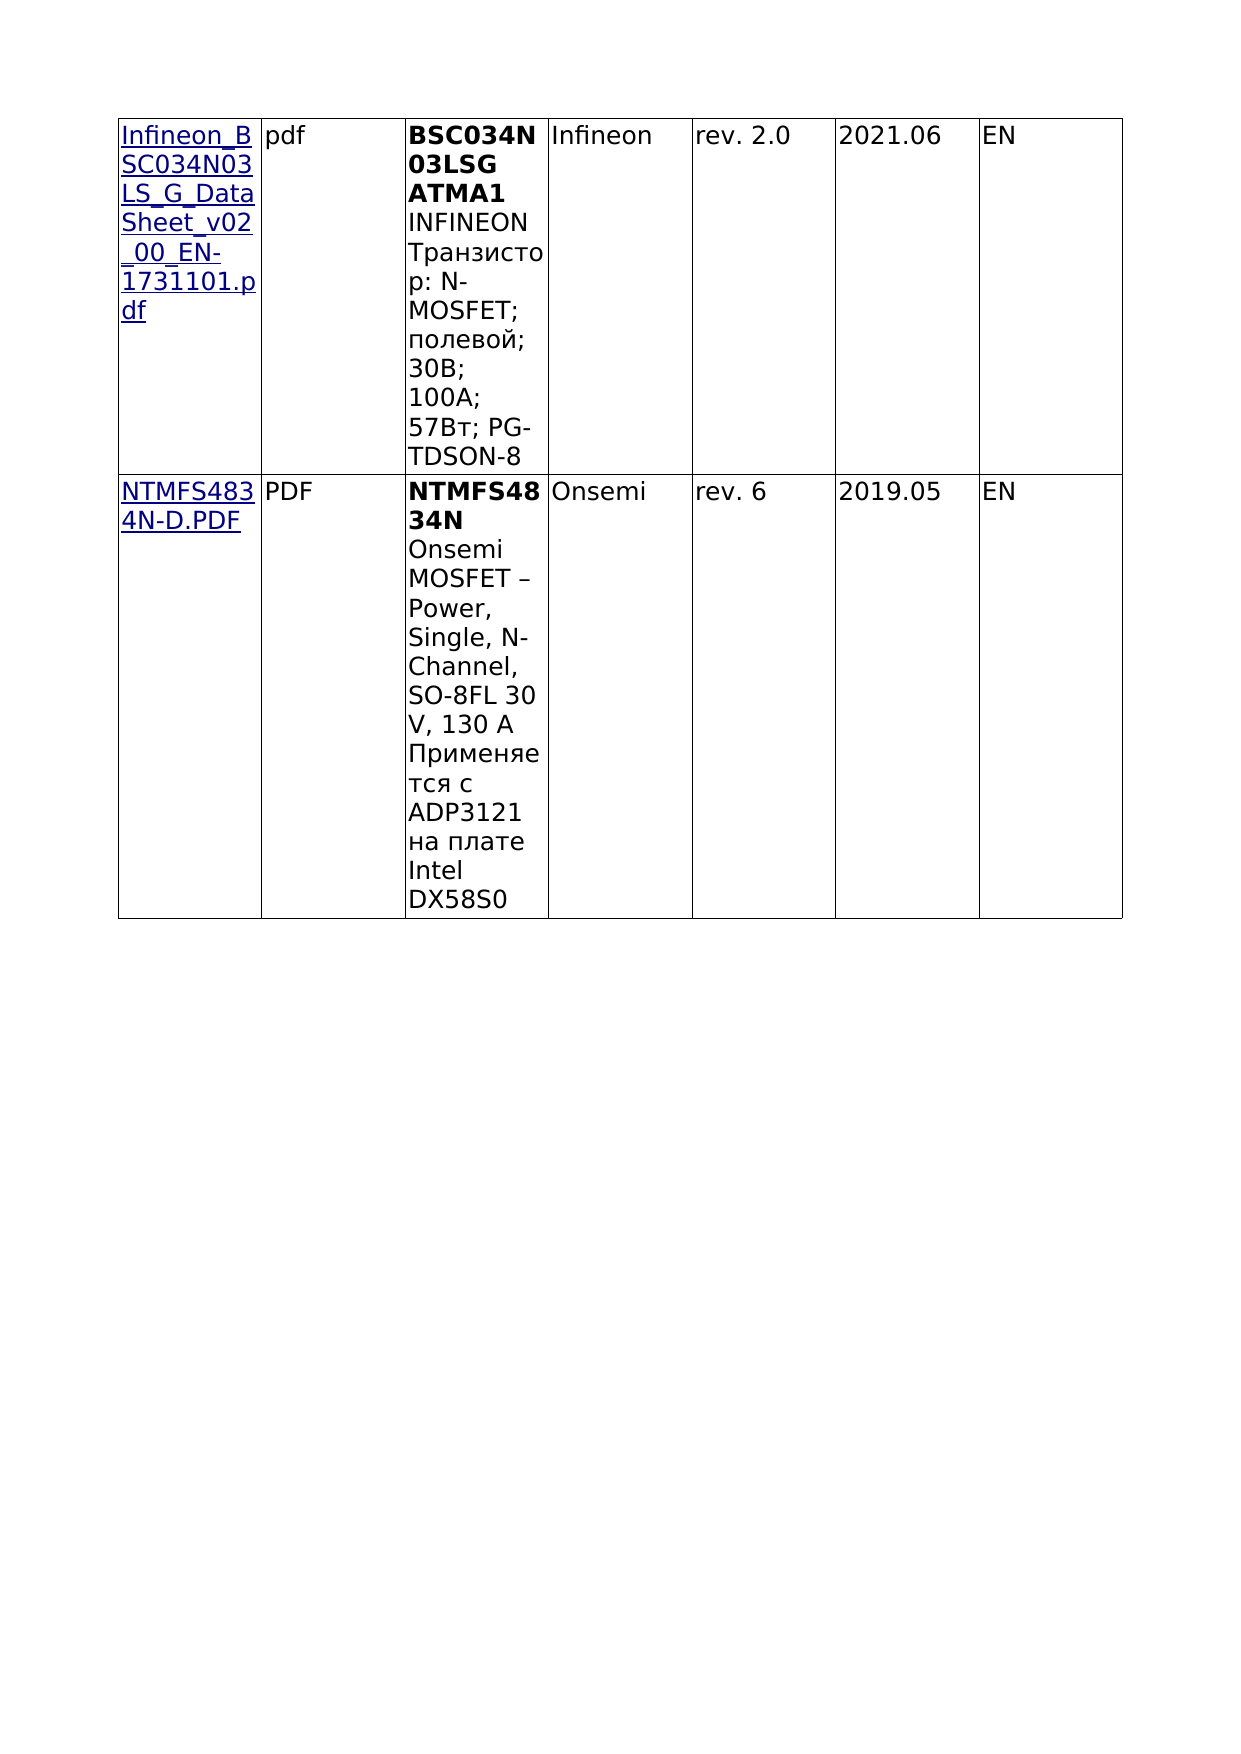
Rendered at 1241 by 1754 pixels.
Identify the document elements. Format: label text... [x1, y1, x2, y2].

table_cell rev. 6 [693, 475, 835, 917]
table_cell pdf [262, 119, 405, 474]
table_cell EN [980, 119, 1122, 474]
table_cell PDF [262, 475, 405, 917]
table_cell Onsemi [549, 475, 692, 917]
table_cell EN [980, 475, 1122, 917]
table_cell rev. 2.0 [693, 119, 835, 474]
table_cell 2021.06 [836, 119, 979, 474]
table_cell BSC034N03LSG ATMA1 INFINEON Транзистор: N-MOSFET; полевой; 30В; 100А; 57Вт; PG-TDSON-8 [406, 119, 548, 474]
table_cell NTMFS4834N Onsemi MOSFET – Power, Single, N-Channel, SO-8FL 30 V, 130 A Применяется с ADP3121 на плате Intel DX58S0 [406, 475, 548, 917]
table_cell 2019.05 [836, 475, 979, 917]
table_cell NTMFS4834N-D.PDF [119, 475, 261, 917]
table_cell Infineon_BSC034N03LS_G_DataSheet_v02_00_EN-1731101.pdf [119, 119, 261, 474]
table_cell Infineon [549, 119, 692, 474]
